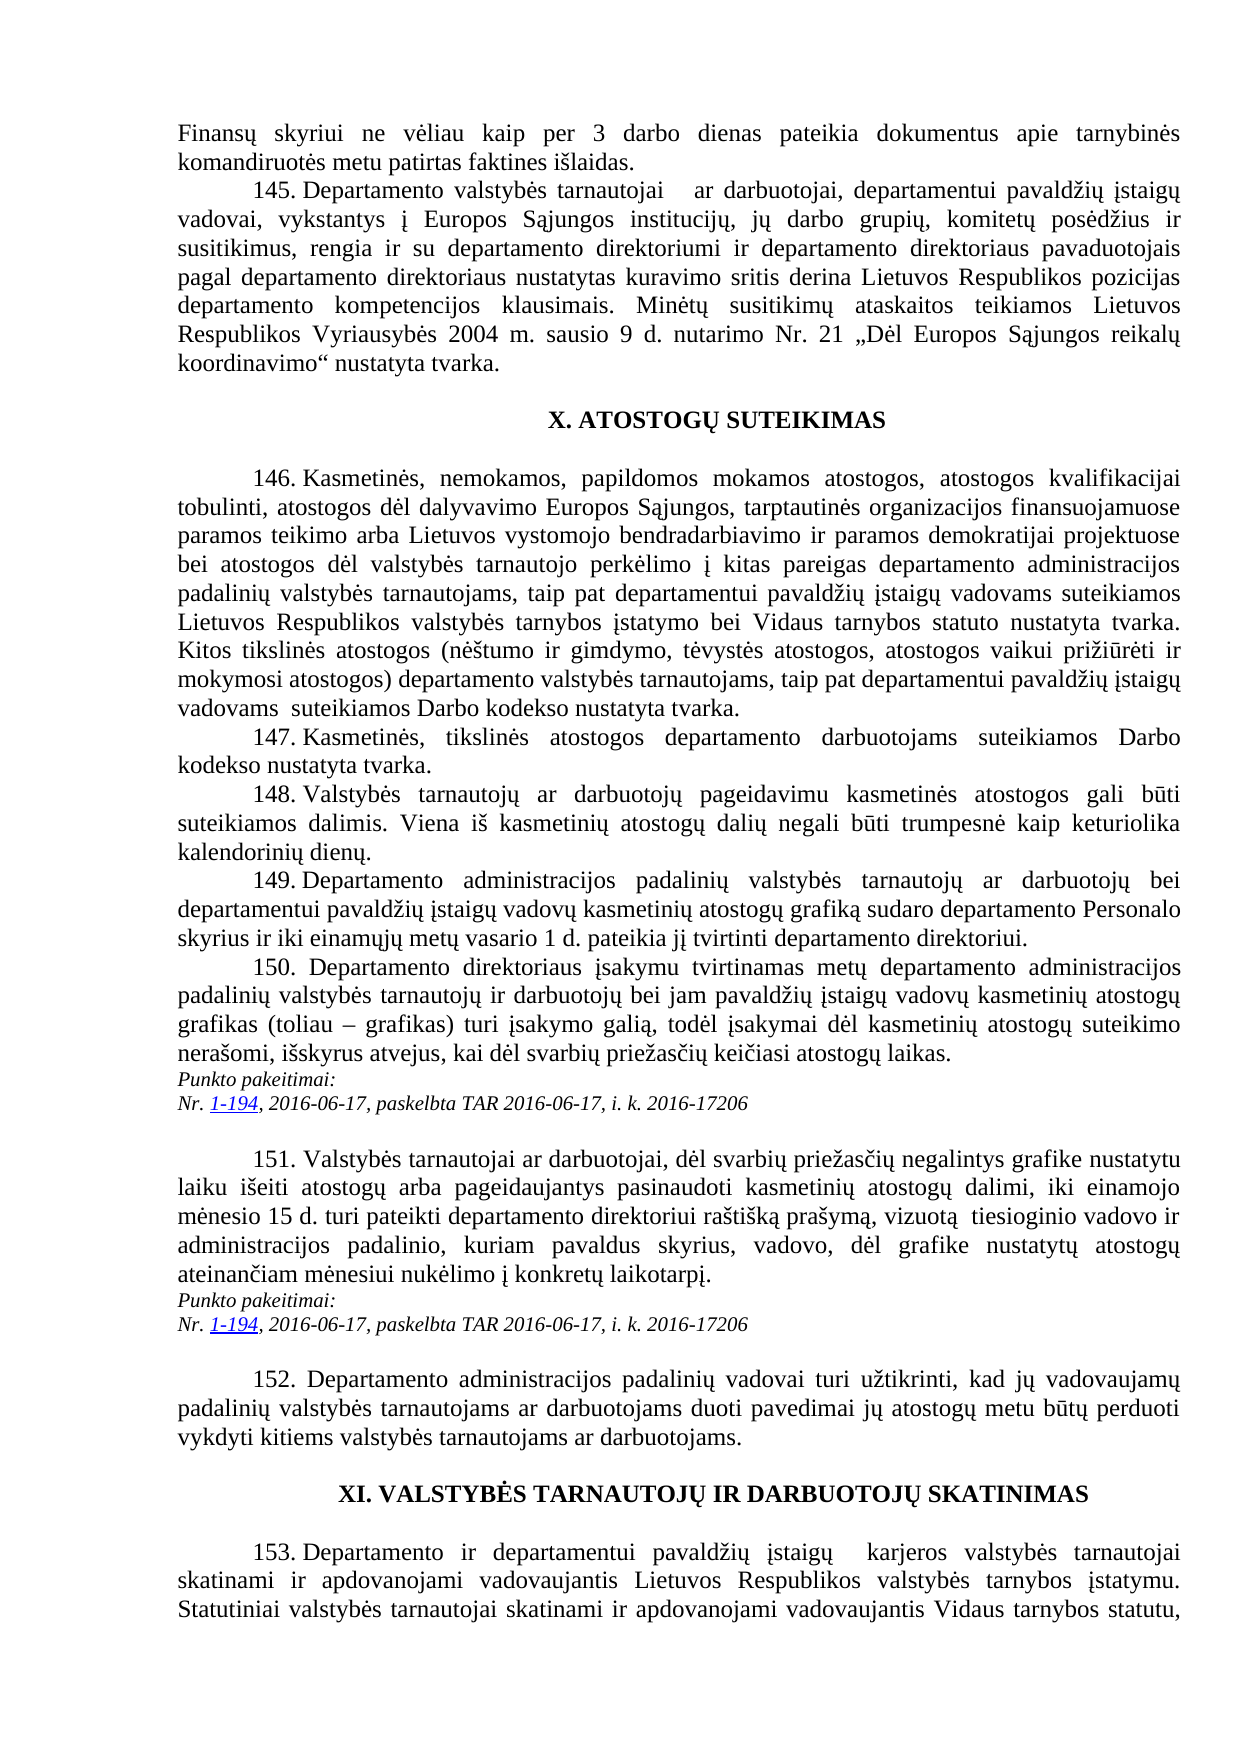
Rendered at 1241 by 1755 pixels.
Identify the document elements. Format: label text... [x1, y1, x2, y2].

text Nr. 1-194, 2016-06-17, paskelbta TAR 2016-06-17, i. k. 2016-17206 [177, 1091, 1181, 1115]
text XI. valstybės TARNAUTOJŲ ir darbuotojų SKATINIMAS [177, 1479, 1181, 1508]
text 145. Departamento valstybės tarnautojai ar darbuotojai, departamentui pavaldžių įstaigų vadovai, vykstantys į Europos Sąjungos institucijų, jų darbo grupių, komitetų posėdžius ir susitikimus, rengia ir su departamento direktoriumi ir departamento direktoriaus pavaduotojais pagal departamento direktoriaus nustatytas kuravimo sritis derina Lietuvos Respublikos pozicijas departamento kompetencijos klausimais. Minėtų susitikimų ataskaitos teikiamos Lietuvos Respublikos Vyriausybės 2004 m. sausio 9 d. nutarimo Nr. 21 „Dėl Europos Sąjungos reikalų koordinavimo“ nustatyta tvarka. [177, 176, 1181, 377]
text Punkto pakeitimai: [177, 1067, 1181, 1091]
text 151. Valstybės tarnautojai ar darbuotojai, dėl svarbių priežasčių negalintys grafike nustatytu laiku išeiti atostogų arba pageidaujantys pasinaudoti kasmetinių atostogų dalimi, iki einamojo mėnesio 15 d. turi pateikti departamento direktoriui raštišką prašymą, vizuotą tiesioginio vadovo ir administracijos padalinio, kuriam pavaldus skyrius, vadovo, dėl grafike nustatytų atostogų ateinančiam mėnesiui nukėlimo į konkretų laikotarpį. [177, 1144, 1181, 1287]
text 147. Kasmetinės, tikslinės atostogos departamento darbuotojams suteikiamos Darbo kodekso nustatyta tvarka. [177, 722, 1181, 779]
text 149. Departamento administracijos padalinių valstybės tarnautojų ar darbuotojų bei departamentui pavaldžių įstaigų vadovų kasmetinių atostogų grafiką sudaro departamento Personalo skyrius ir iki einamųjų metų vasario 1 d. pateikia jį tvirtinti departamento direktoriui. [177, 866, 1181, 952]
text X. ATOSTOGŲ SUTEIKIMAs [177, 406, 1181, 434]
text 148. Valstybės tarnautojų ar darbuotojų pageidavimu kasmetinės atostogos gali būti suteikiamos dalimis. Viena iš kasmetinių atostogų dalių negali būti trumpesnė kaip keturiolika kalendorinių dienų. [177, 779, 1181, 866]
text 150. Departamento direktoriaus įsakymu tvirtinamas metų departamento administracijos padalinių valstybės tarnautojų ir darbuotojų bei jam pavaldžių įstaigų vadovų kasmetinių atostogų grafikas (toliau – grafikas) turi įsakymo galią, todėl įsakymai dėl kasmetinių atostogų suteikimo nerašomi, išskyrus atvejus, kai dėl svarbių priežasčių keičiasi atostogų laikas. [177, 952, 1181, 1067]
text 146. Kasmetinės, nemokamos, papildomos mokamos atostogos, atostogos kvalifikacijai tobulinti, atostogos dėl dalyvavimo Europos Sąjungos, tarptautinės organizacijos finansuojamuose paramos teikimo arba Lietuvos vystomojo bendradarbiavimo ir paramos demokratijai projektuose bei atostogos dėl valstybės tarnautojo perkėlimo į kitas pareigas departamento administracijos padalinių valstybės tarnautojams, taip pat departamentui pavaldžių įstaigų vadovams suteikiamos Lietuvos Respublikos valstybės tarnybos įstatymo bei Vidaus tarnybos statuto nustatyta tvarka. Kitos tikslinės atostogos (nėštumo ir gimdymo, tėvystės atostogos, atostogos vaikui prižiūrėti ir mokymosi atostogos) departamento valstybės tarnautojams, taip pat departamentui pavaldžių įstaigų vadovams suteikiamos Darbo kodekso nustatyta tvarka. [177, 463, 1181, 722]
text Punkto pakeitimai: [177, 1287, 1181, 1312]
text 153. Departamento ir departamentui pavaldžių įstaigų karjeros valstybės tarnautojai skatinami ir apdovanojami vadovaujantis Lietuvos Respublikos valstybės tarnybos įstatymu. Statutiniai valstybės tarnautojai skatinami ir apdovanojami vadovaujantis Vidaus tarnybos statutu, [177, 1537, 1181, 1623]
text Nr. 1-194, 2016-06-17, paskelbta TAR 2016-06-17, i. k. 2016-17206 [177, 1312, 1181, 1336]
text 152. Departamento administracijos padalinių vadovai turi užtikrinti, kad jų vadovaujamų padalinių valstybės tarnautojams ar darbuotojams duoti pavedimai jų atostogų metu būtų perduoti vykdyti kitiems valstybės tarnautojams ar darbuotojams. [177, 1364, 1181, 1451]
text Finansų skyriui ne vėliau kaip per 3 darbo dienas pateikia dokumentus apie tarnybinės komandiruotės metu patirtas faktines išlaidas. [177, 118, 1181, 176]
